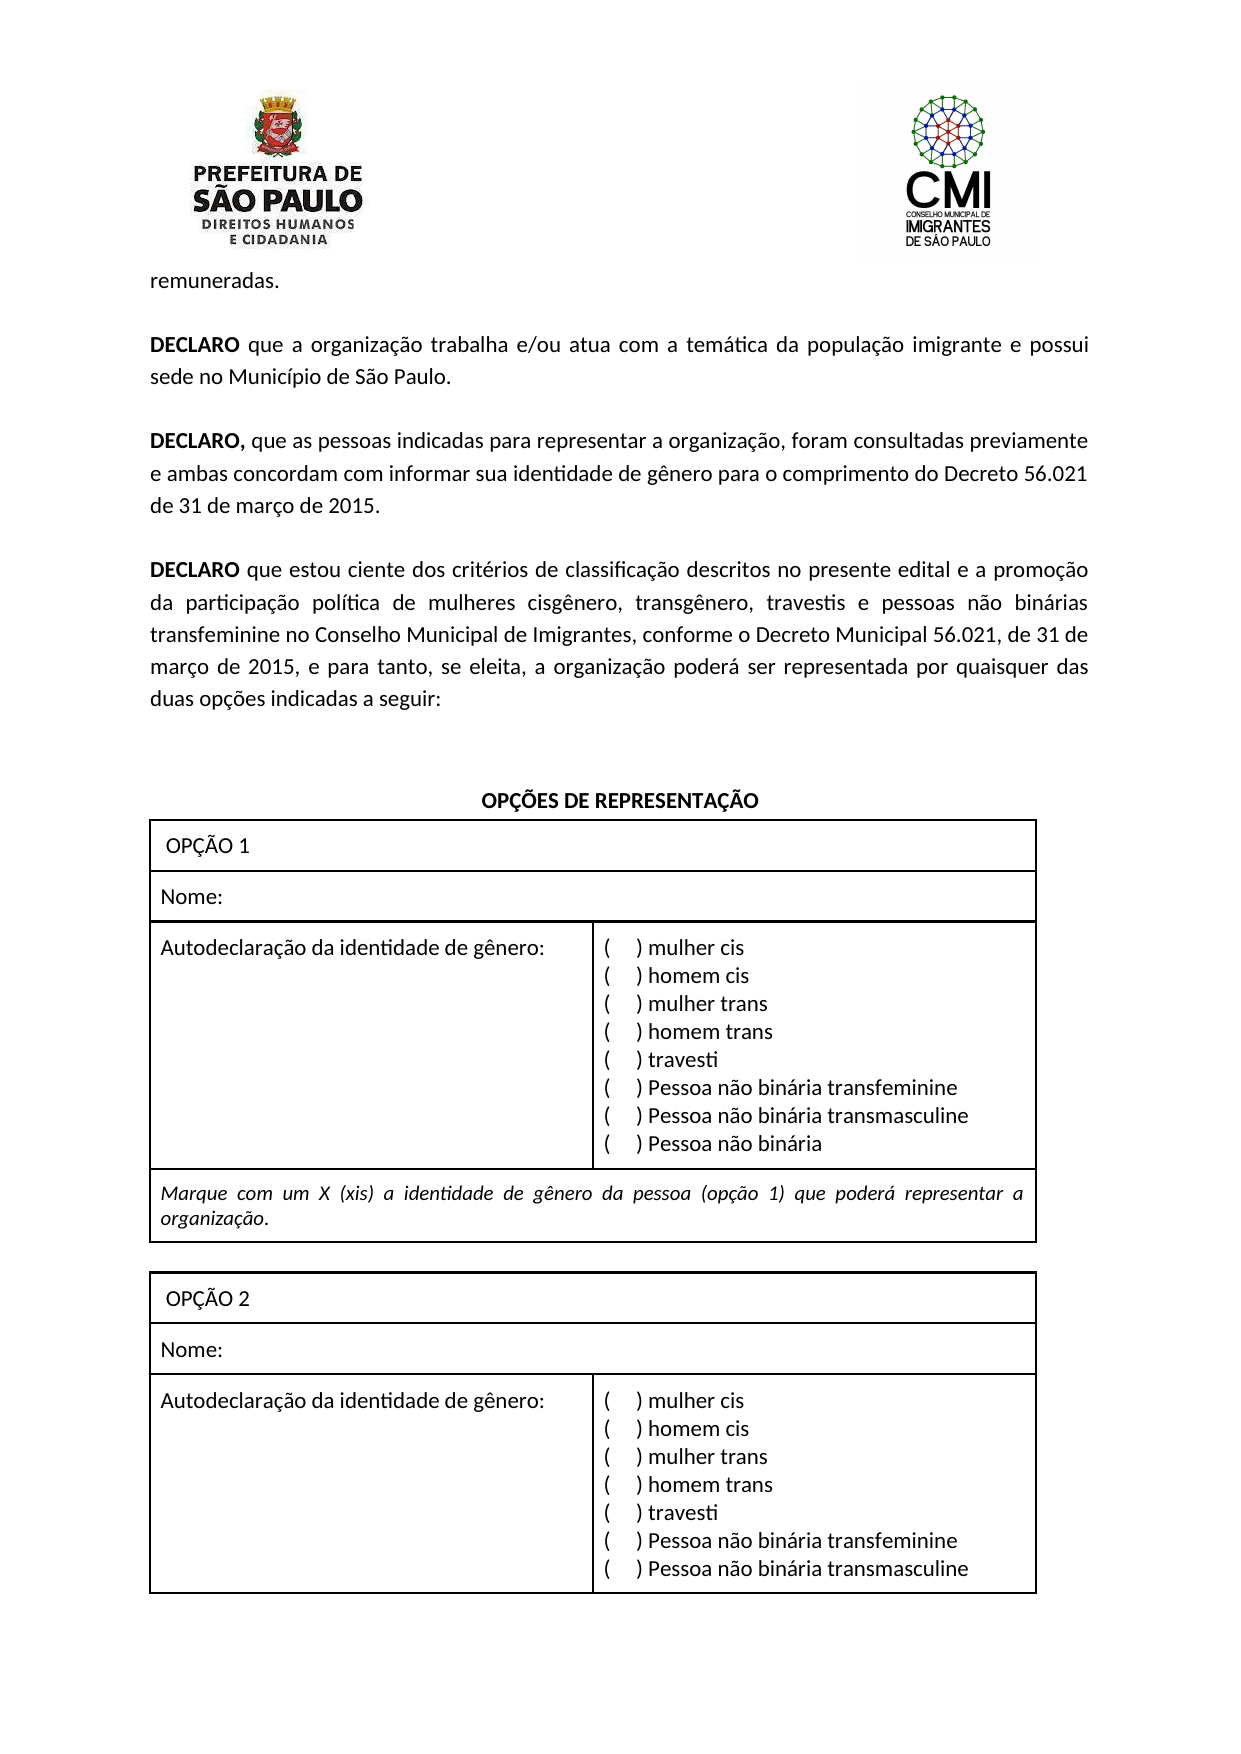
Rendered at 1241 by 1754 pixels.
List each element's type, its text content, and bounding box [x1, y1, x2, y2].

table_cell Nome: [151, 872, 1035, 920]
picture [855, 79, 1041, 266]
text DECLARO que a organização trabalha e/ou atua com a temática da população imigrante e possui sede no Município de São Paulo. [150, 330, 1090, 390]
table_header OPÇÃO 1 [151, 821, 1035, 869]
text remuneradas. [150, 266, 1090, 294]
table_cell ( ) mulher cis ( ) homem cis ( ) mulher trans ( ) homem trans ( ) travesti ( ) Pessoa não binária transfeminine ( ) Pessoa não binária transmasculine ( ) Pessoa não binária [594, 923, 1035, 1167]
text DECLARO que estou ciente dos critérios de classificação descritos no presente edital e a promoção da participação política de mulheres cisgênero, transgênero, travestis e pessoas não binárias transfeminine no Conselho Municipal de Imigrantes, conforme o Decreto Municipal 56.021, de 31 de março de 2015, e para tanto, se eleita, a organização poderá ser representada por quaisquer das duas opções indicadas a seguir: [150, 555, 1090, 712]
table_cell Autodeclaração da identidade de gênero: [151, 1375, 592, 1592]
picture [150, 75, 405, 266]
text OPÇÕES DE REPRESENTAÇÃO [150, 786, 1090, 814]
table_cell Autodeclaração da identidade de gênero: [151, 923, 592, 1167]
table_cell ( ) mulher cis ( ) homem cis ( ) mulher trans ( ) homem trans ( ) travesti ( ) Pessoa não binária transfeminine ( ) Pessoa não binária transmasculine [594, 1375, 1035, 1592]
table_cell Nome: [151, 1324, 1035, 1373]
table_cell Marque com um X (xis) a identidade de gênero da pessoa (opção 1) que poderá representar a organização. [151, 1170, 1035, 1241]
table_header OPÇÃO 2 [151, 1274, 1035, 1322]
text DECLARO, que as pessoas indicadas para representar a organização, foram consultadas previamente e ambas concordam com informar sua identidade de gênero para o comprimento do Decreto 56.021 de 31 de março de 2015. [150, 427, 1090, 519]
